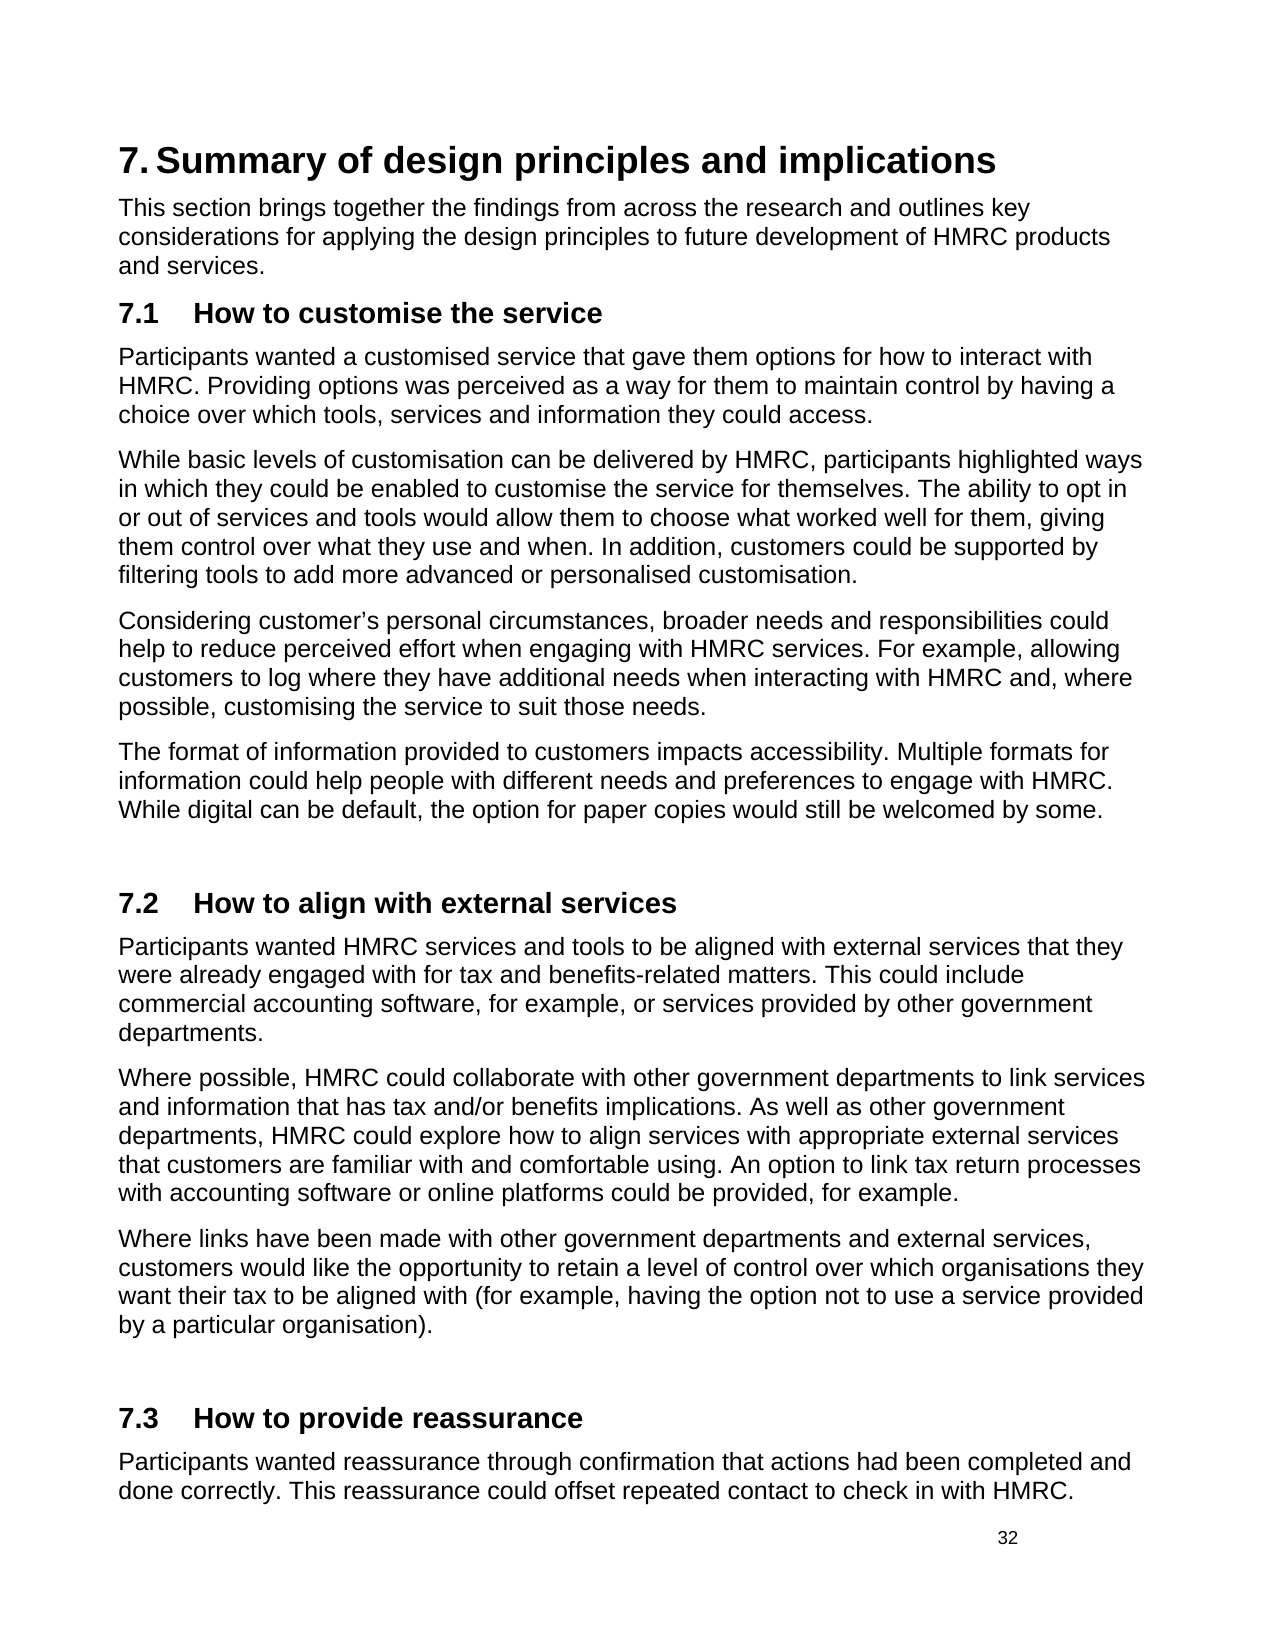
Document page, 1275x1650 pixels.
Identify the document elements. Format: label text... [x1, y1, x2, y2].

text Considering customer’s personal circumstances, broader needs and responsibilities could help to reduce perceived effort when engaging with HMRC services. For example, allowing customers to log where they have additional needs when interacting with HMRC and, where possible, customising the service to suit those needs. [118, 606, 1157, 721]
text While basic levels of customisation can be delivered by HMRC, participants highlighted ways in which they could be enabled to customise the service for themselves. The ability to opt in or out of services and tools would allow them to choose what worked well for them, giving them control over what they use and when. In addition, customers could be supported by filtering tools to add more advanced or personalised customisation. [118, 445, 1157, 589]
subtitle Summary of design principles and implications [118, 138, 1157, 181]
subtitle How to provide reassurance [118, 1401, 1157, 1434]
subtitle How to customise the service [118, 296, 1157, 330]
text Participants wanted HMRC services and tools to be aligned with external services that they were already engaged with for tax and benefits-related matters. This could include commercial accounting software, for example, or services provided by other government departments. [118, 932, 1157, 1047]
text The format of information provided to customers impacts accessibility. Multiple formats for information could help people with different needs and preferences to engage with HMRC. While digital can be default, the option for paper copies would still be welcomed by some. [118, 737, 1157, 824]
text Participants wanted a customised service that gave them options for how to interact with HMRC. Providing options was perceived as a way for them to maintain control by having a choice over which tools, services and information they could access. [118, 342, 1157, 429]
text Participants wanted reassurance through confirmation that actions had been completed and done correctly. This reassurance could offset repeated contact to check in with HMRC. [118, 1447, 1157, 1504]
subtitle How to align with external services [118, 886, 1157, 919]
text Where possible, HMRC could collaborate with other government departments to link services and information that has tax and/or benefits implications. As well as other government departments, HMRC could explore how to align services with appropriate external services that customers are familiar with and comfortable using. An option to link tax return processes with accounting software or online platforms could be provided, for example. [118, 1063, 1157, 1207]
text Where links have been made with other government departments and external services, customers would like the opportunity to retain a level of control over which organisations they want their tax to be aligned with (for example, having the option not to use a service provided by a particular organisation). [118, 1224, 1157, 1339]
text This section brings together the findings from across the research and outlines key considerations for applying the design principles to future development of HMRC products and services. [118, 193, 1157, 280]
